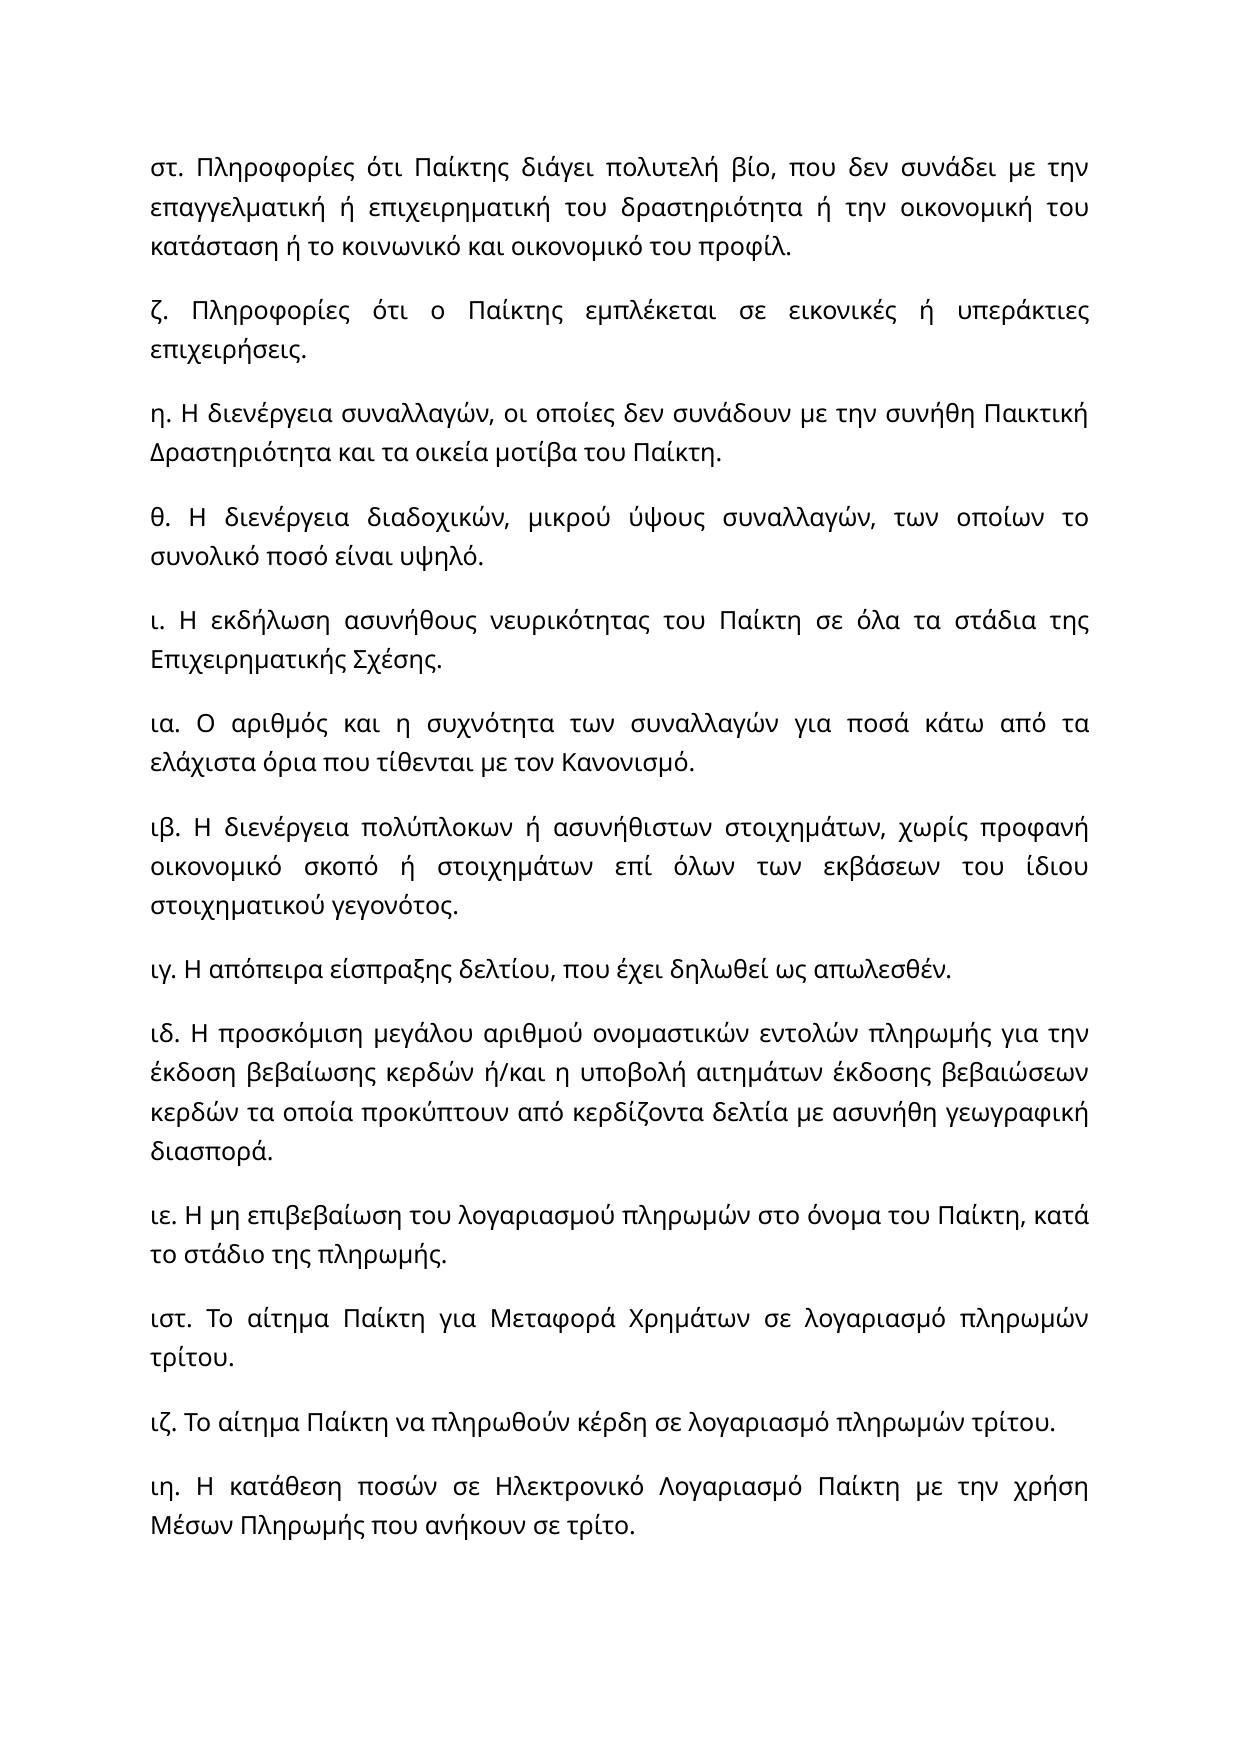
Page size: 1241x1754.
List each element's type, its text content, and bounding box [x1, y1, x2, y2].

text ιγ. Η απόπειρα είσπραξης δελτίου, που έχει δηλωθεί ως απωλεσθέν. [150, 952, 1090, 986]
text ιη. Η κατάθεση ποσών σε Ηλεκτρονικό Λογαριασμό Παίκτη με την χρήση Μέσων Πληρωμής που ανήκουν σε τρίτο. [150, 1468, 1090, 1542]
text ια. Ο αριθμός και η συχνότητα των συναλλαγών για ποσά κάτω από τα ελάχιστα όρια που τίθενται με τον Κανονισμό. [150, 706, 1090, 779]
text ιε. Η μη επιβεβαίωση του λογαριασμού πληρωμών στο όνομα του Παίκτη, κατά το στάδιο της πληρωμής. [150, 1197, 1090, 1271]
text ιστ. Το αίτημα Παίκτη για Μεταφορά Χρημάτων σε λογαριασμό πληρωμών τρίτου. [150, 1301, 1090, 1374]
text θ. Η διενέργεια διαδοχικών, μικρού ύψους συναλλαγών, των οποίων το συνολικό ποσό είναι υψηλό. [150, 499, 1090, 572]
text ζ. Πληροφορίες ότι ο Παίκτης εμπλέκεται σε εικονικές ή υπεράκτιες επιχειρήσεις. [150, 292, 1090, 366]
text ιδ. Η προσκόμιση μεγάλου αριθμού ονομαστικών εντολών πληρωμής για την έκδοση βεβαίωσης κερδών ή/και η υποβολή αιτημάτων έκδοσης βεβαιώσεων κερδών τα οποία προκύπτουν από κερδίζοντα δελτία με ασυνήθη γεωγραφική διασπορά. [150, 1016, 1090, 1167]
text ι. Η εκδήλωση ασυνήθους νευρικότητας του Παίκτη σε όλα τα στάδια της Επιχειρηματικής Σχέσης. [150, 602, 1090, 676]
text ιβ. Η διενέργεια πολύπλοκων ή ασυνήθιστων στοιχημάτων, χωρίς προφανή οικονομικό σκοπό ή στοιχημάτων επί όλων των εκβάσεων του ίδιου στοιχηματικού γεγονότος. [150, 809, 1090, 922]
text η. Η διενέργεια συναλλαγών, οι οποίες δεν συνάδουν με την συνήθη Παικτική Δραστηριότητα και τα οικεία μοτίβα του Παίκτη. [150, 396, 1090, 469]
text ιζ. Το αίτημα Παίκτη να πληρωθούν κέρδη σε λογαριασμό πληρωμών τρίτου. [150, 1404, 1090, 1438]
text στ. Πληροφορίες ότι Παίκτης διάγει πολυτελή βίο, που δεν συνάδει με την επαγγελματική ή επιχειρηματική του δραστηριότητα ή την οικονομική του κατάσταση ή το κοινωνικό και οικονομικό του προφίλ. [150, 150, 1090, 262]
